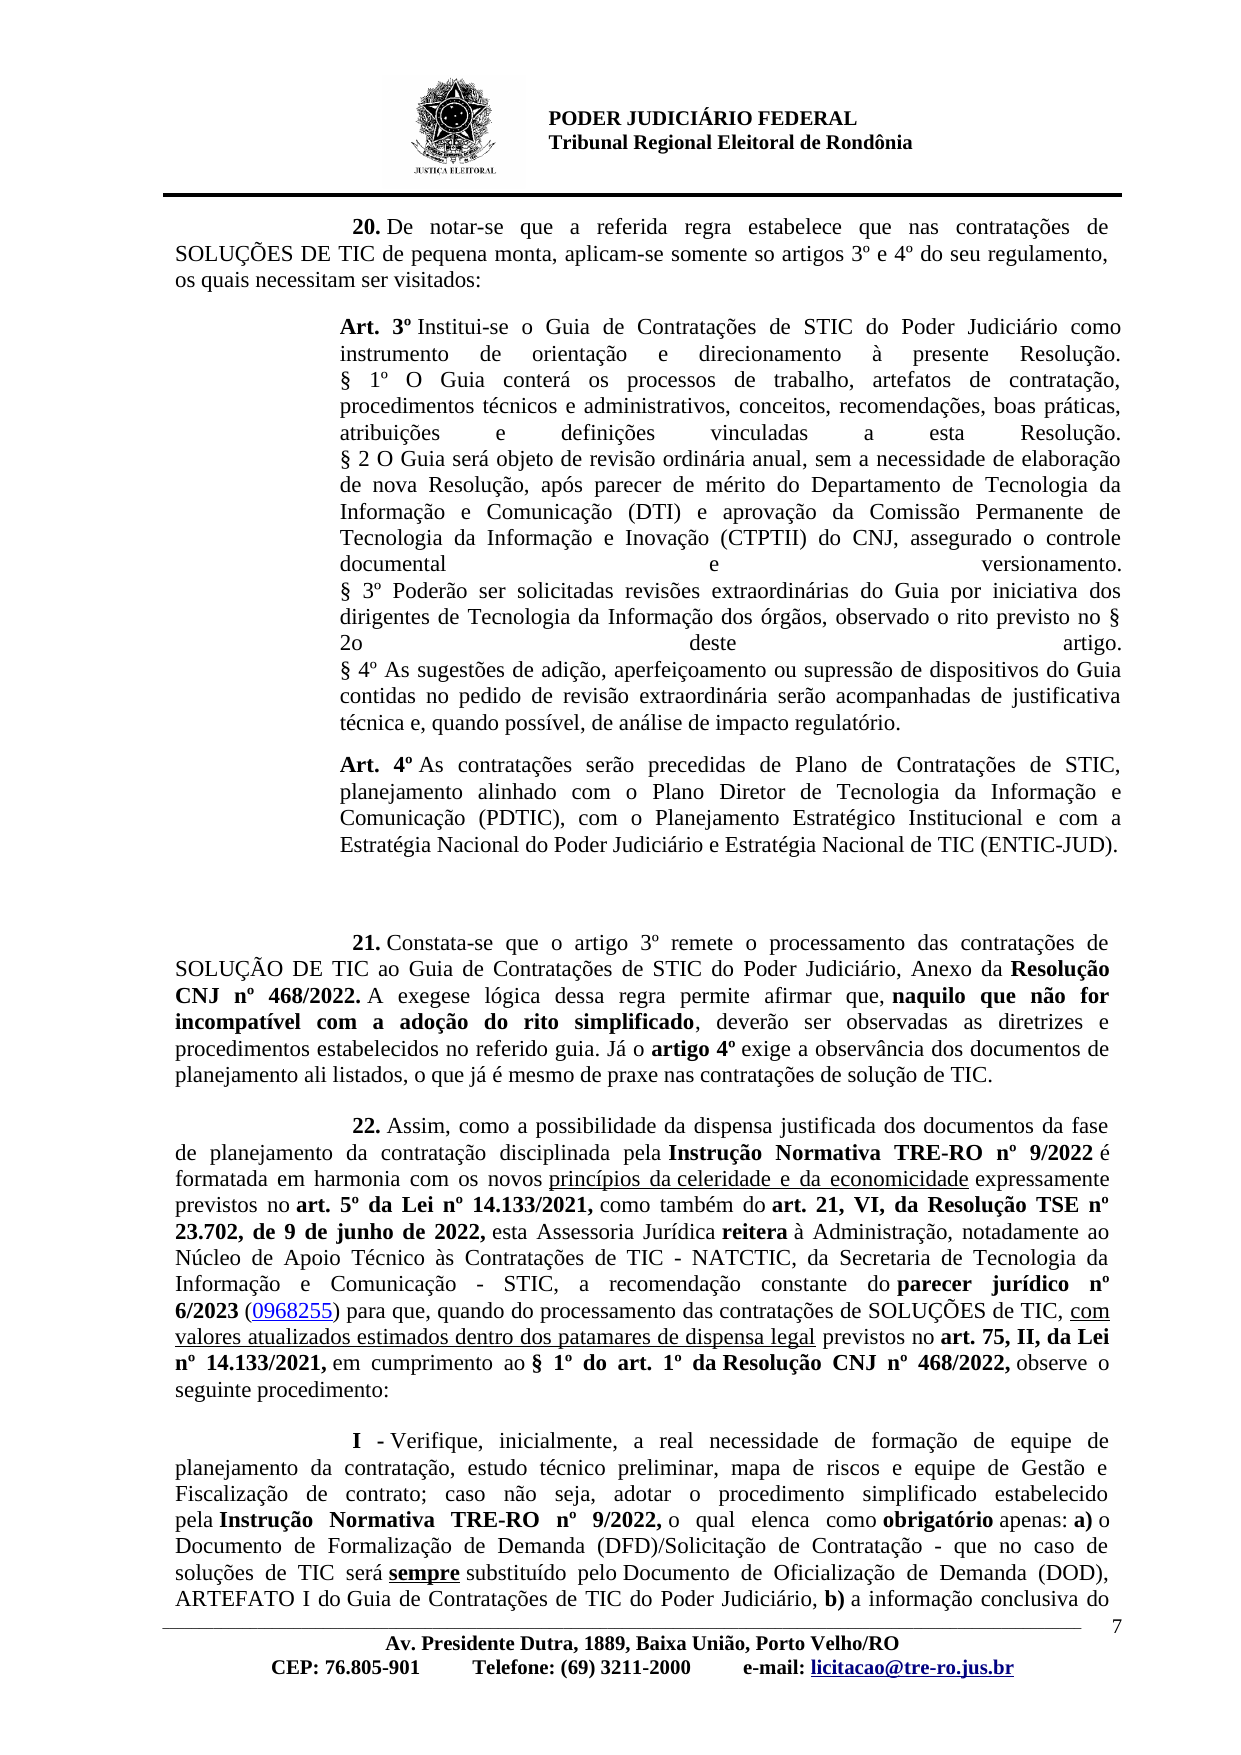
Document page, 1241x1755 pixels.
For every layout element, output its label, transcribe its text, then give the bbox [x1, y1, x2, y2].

text 21. Constata-se que o artigo 3º remete o processamento das contratações de SOLUÇÃO DE TIC ao Guia de Contratações de STIC do Poder Judiciário, Anexo da Resolução CNJ nº 468/2022. A exegese lógica dessa regra permite afirmar que, naquilo que não for incompatível com a adoção do rito simplificado, deverão ser observadas as diretrizes e procedimentos estabelecidos no referido guia. Já o artigo 4º exige a observância dos documentos de planejamento ali listados, o que já é mesmo de praxe nas contratações de solução de TIC. [175, 929, 1110, 1087]
text I - Verifique, inicialmente, a real necessidade de formação de equipe de planejamento da contratação, estudo técnico preliminar, mapa de riscos e equipe de Gestão e Fiscalização de contrato; caso não seja, adotar o procedimento simplificado estabelecido pela Instrução Normativa TRE-RO nº 9/2022, o qual elenca como obrigatório apenas: a) o Documento de Formalização de Demanda (DFD)/Solicitação de Contratação - que no caso de soluções de TIC será sempre substituído pelo Documento de Oficialização de Demanda (DOD), ARTEFATO I do Guia de Contratações de TIC do Poder Judiciário, b) a informação conclusiva do [175, 1427, 1110, 1612]
text Art. 3º Institui-se o Guia de Contratações de STIC do Poder Judiciário como instrumento de orientação e direcionamento à presente Resolução. § 1º O Guia conterá os processos de trabalho, artefatos de contratação, procedimentos técnicos e administrativos, conceitos, recomendações, boas práticas, atribuições e definições vinculadas a esta Resolução. § 2 O Guia será objeto de revisão ordinária anual, sem a necessidade de elaboração de nova Resolução, após parecer de mérito do Departamento de Tecnologia da Informação e Comunicação (DTI) e aprovação da Comissão Permanente de Tecnologia da Informação e Inovação (CTPTII) do CNJ, assegurado o controle documental e versionamento. § 3º Poderão ser solicitadas revisões extraordinárias do Guia por iniciativa dos dirigentes de Tecnologia da Informação dos órgãos, observado o rito previsto no § 2o deste artigo. § 4º As sugestões de adição, aperfeiçoamento ou supressão de dispositivos do Guia contidas no pedido de revisão extraordinária serão acompanhadas de justificativa técnica e, quando possível, de análise de impacto regulatório. [339, 313, 1122, 735]
text Art. 4º As contratações serão precedidas de Plano de Contratações de STIC, planejamento alinhado com o Plano Diretor de Tecnologia da Informação e Comunicação (PDTIC), com o Planejamento Estratégico Institucional e com a Estratégia Nacional do Poder Judiciário e Estratégia Nacional de TIC (ENTIC-JUD). [339, 752, 1122, 857]
text 22. Assim, como a possibilidade da dispensa justificada dos documentos da fase de planejamento da contratação disciplinada pela Instrução Normativa TRE-RO nº 9/2022 é formatada em harmonia com os novos princípios da celeridade e da economicidade expressamente previstos no art. 5º da Lei nº 14.133/2021, como também do art. 21, VI, da Resolução TSE nº 23.702, de 9 de junho de 2022, esta Assessoria Jurídica reitera à Administração, notadamente ao Núcleo de Apoio Técnico às Contratações de TIC - NATCTIC, da Secretaria de Tecnologia da Informação e Comunicação - STIC, a recomendação constante do parecer jurídico nº 6/2023 (0968255) para que, quando do processamento das contratações de SOLUÇÕES de TIC, com valores atualizados estimados dentro dos patamares de dispensa legal previstos no art. 75, II, da Lei nº 14.133/2021, em cumprimento ao § 1º do art. 1º da Resolução CNJ nº 468/2022, observe o seguinte procedimento: [175, 1112, 1110, 1402]
text 20. De notar-se que a referida regra estabelece que nas contratações de SOLUÇÕES DE TIC de pequena monta, aplicam-se somente so artigos 3º e 4º do seu regulamento, os quais necessitam ser visitados: [175, 213, 1110, 292]
